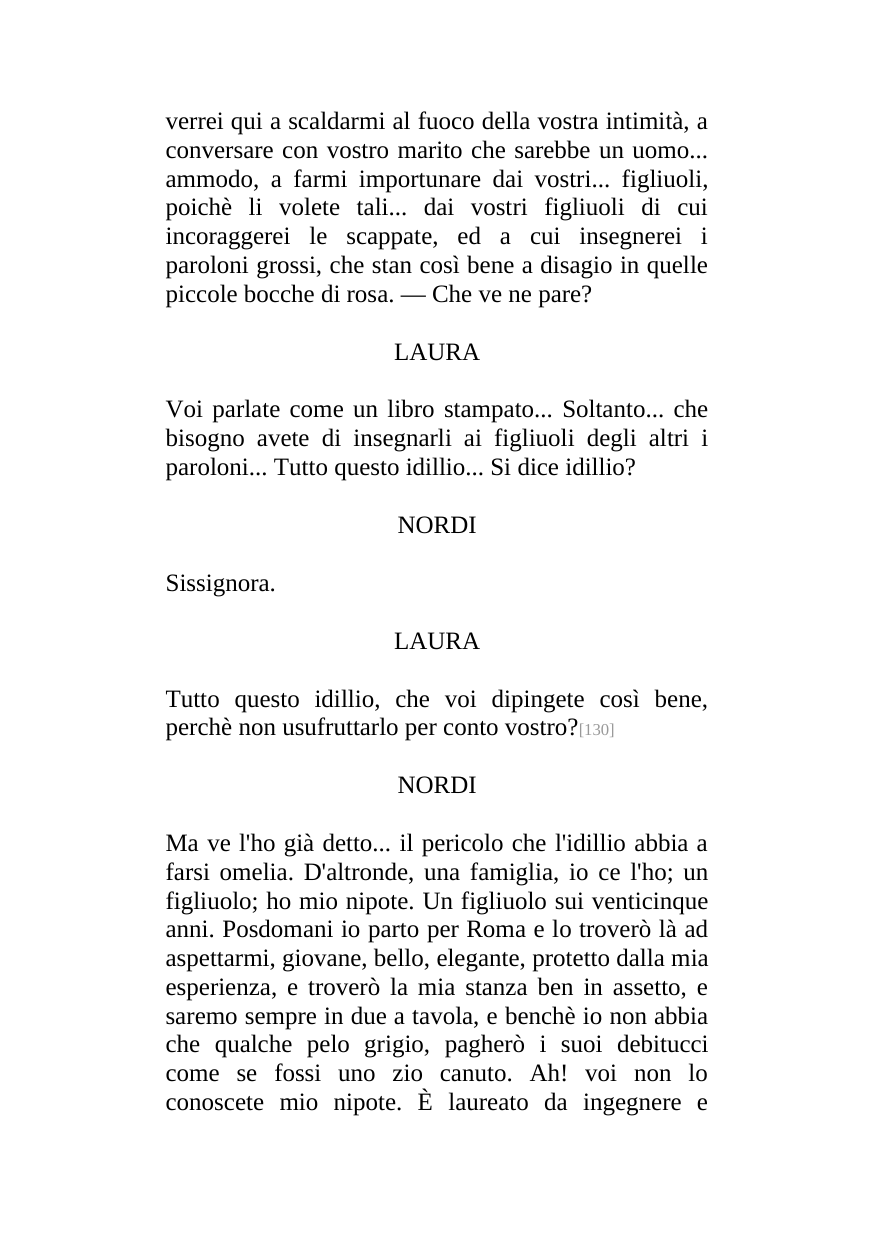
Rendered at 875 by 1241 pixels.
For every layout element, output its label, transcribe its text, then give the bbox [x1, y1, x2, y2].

text NORDI [165, 510, 709, 539]
text verrei qui a scaldarmi al fuoco della vostra intimità, a conversare con vostro marito che sarebbe un uomo... ammodo, a farmi importunare dai vostri... figliuoli, poichè li volete tali... dai vostri figliuoli di cui incoraggerei le scappate, ed a cui insegnerei i paroloni grossi, che stan così bene a disagio in quelle piccole bocche di rosa. ― Che ve ne pare? [165, 106, 709, 307]
text LAURA [165, 337, 709, 365]
text NORDI [165, 770, 709, 799]
text Ma ve l'ho già detto... il pericolo che l'idillio abbia a farsi omelia. D'altronde, una famiglia, io ce l'ho; un figliuolo; ho mio nipote. Un figliuolo sui venticinque anni. Posdomani io parto per Roma e lo troverò là ad aspettarmi, giovane, bello, elegante, protetto dalla mia esperienza, e troverò la mia stanza ben in assetto, e saremo sempre in due a tavola, e benchè io non abbia che qualche pelo grigio, pagherò i suoi debitucci come se fossi uno zio canuto. Ah! voi non lo conoscete mio nipote. È laureato da ingegnere e [165, 828, 709, 1116]
text Voi parlate come un libro stampato... Soltanto... che bisogno avete di insegnarli ai figliuoli degli altri i paroloni... Tutto questo idillio... Si dice idillio? [165, 394, 709, 481]
text LAURA [165, 626, 709, 654]
text Sissignora. [165, 568, 709, 597]
text Tutto questo idillio, che voi dipingete così bene, perchè non usufruttarlo per conto vostro?[130] [165, 684, 709, 741]
